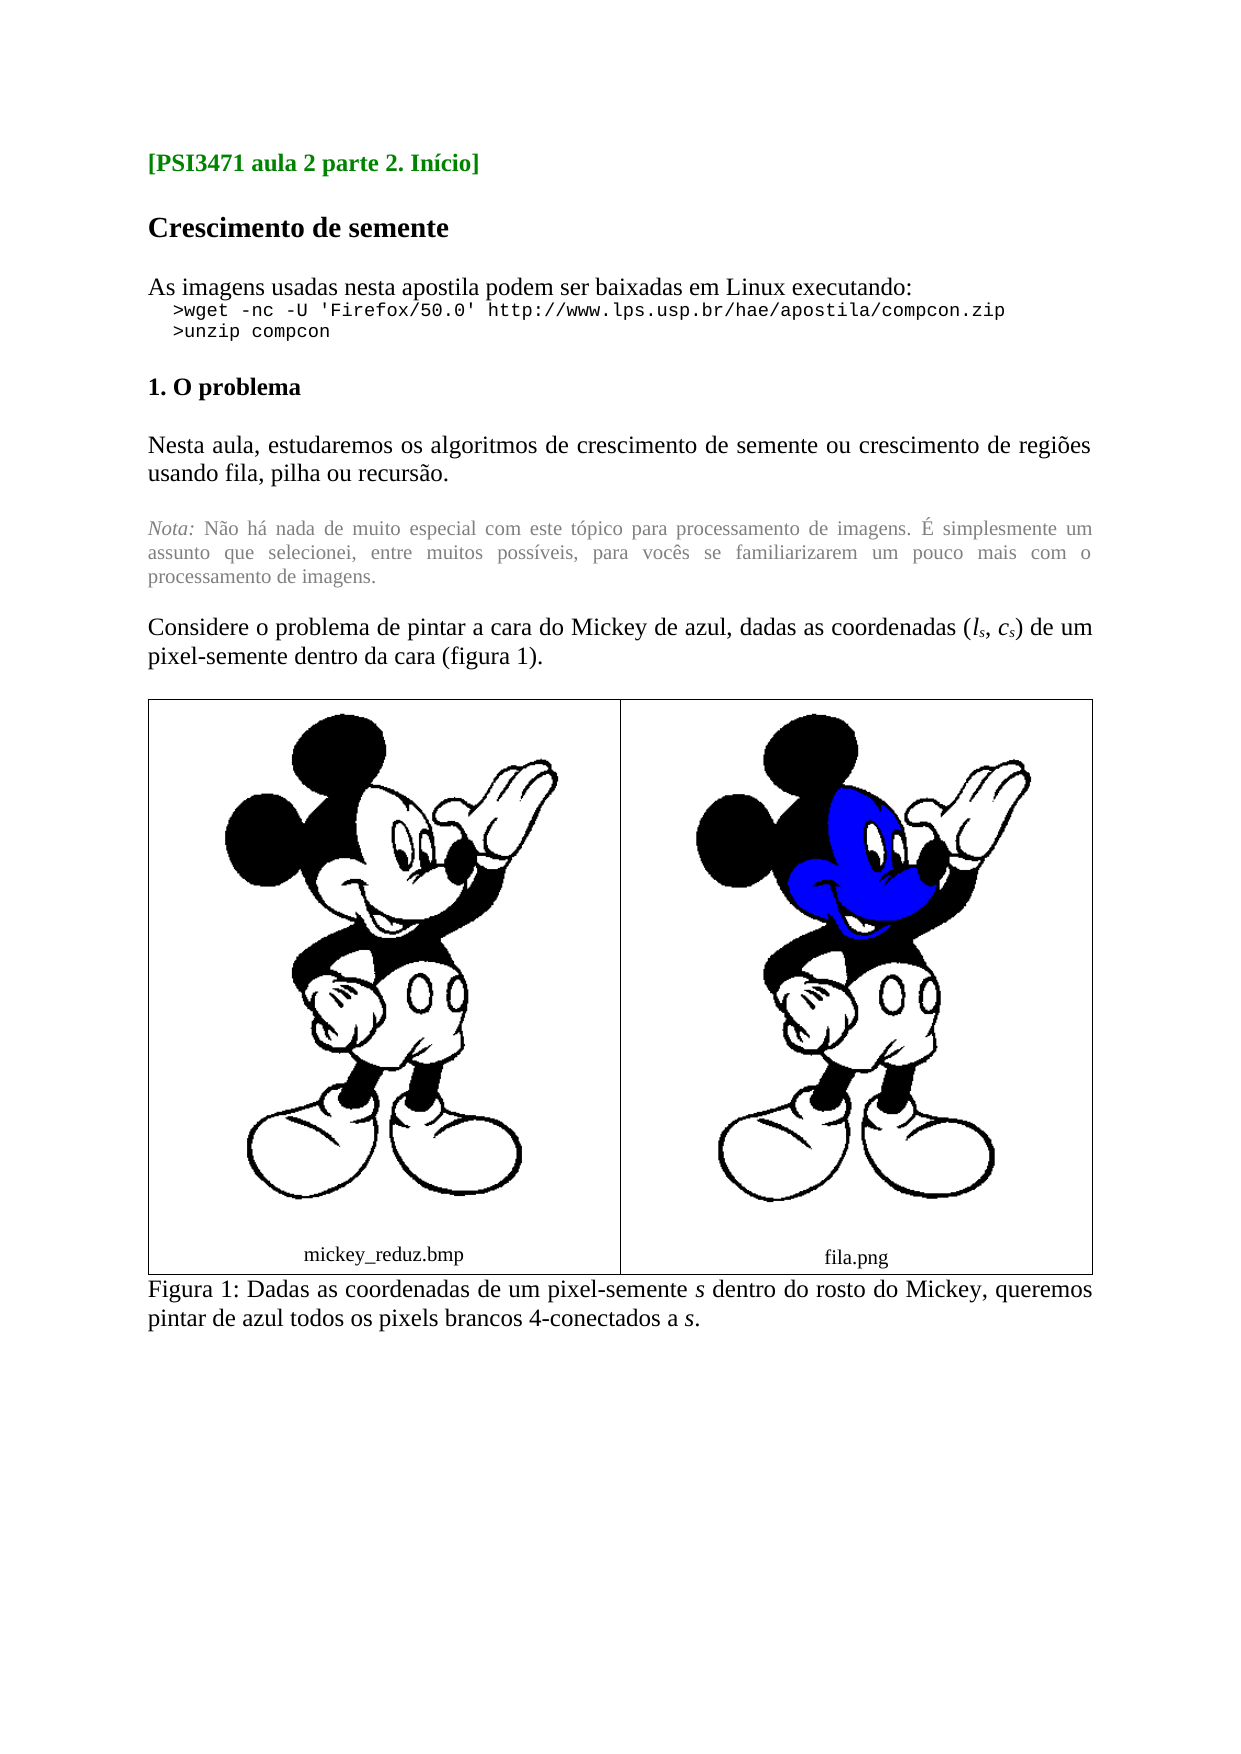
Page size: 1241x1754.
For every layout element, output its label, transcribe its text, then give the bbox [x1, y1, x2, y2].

text Figura 1: Dadas as coordenadas de um pixel-semente s dentro do rosto do Mickey, queremos pintar de azul todos os pixels brancos 4-conectados a s. [148, 1275, 1092, 1332]
text [PSI3471 aula 2 parte 2. Início] [148, 148, 1092, 176]
text As imagens usadas nesta apostila podem ser baixadas em Linux executando: [148, 272, 1092, 301]
text >unzip compcon [148, 322, 1092, 343]
text Nesta aula, estudaremos os algoritmos de crescimento de semente ou crescimento de regiões usando fila, pilha ou recursão. [148, 430, 1092, 487]
text 1. O problema [148, 372, 1092, 401]
text Nota: Não há nada de muito especial com este tópico para processamento de imagens. É simplesmente um assunto que selecionei, entre muitos possíveis, para vocês se familiarizarem um pouco mais com o processamento de imagens. [148, 516, 1092, 588]
text Crescimento de semente [148, 210, 1092, 243]
text Considere o problema de pintar a cara do Mickey de azul, dadas as coordenadas (ls, cs) de um pixel-semente dentro da cara (figura 1). [148, 612, 1092, 670]
table_header mickey_reduz.bmp [149, 700, 620, 1274]
picture [200, 704, 568, 1242]
picture [671, 704, 1041, 1245]
text >wget -nc -U 'Firefox/50.0' http://www.lps.usp.br/hae/apostila/compcon.zip [148, 301, 1092, 322]
table_header fila.png [621, 700, 1092, 1274]
